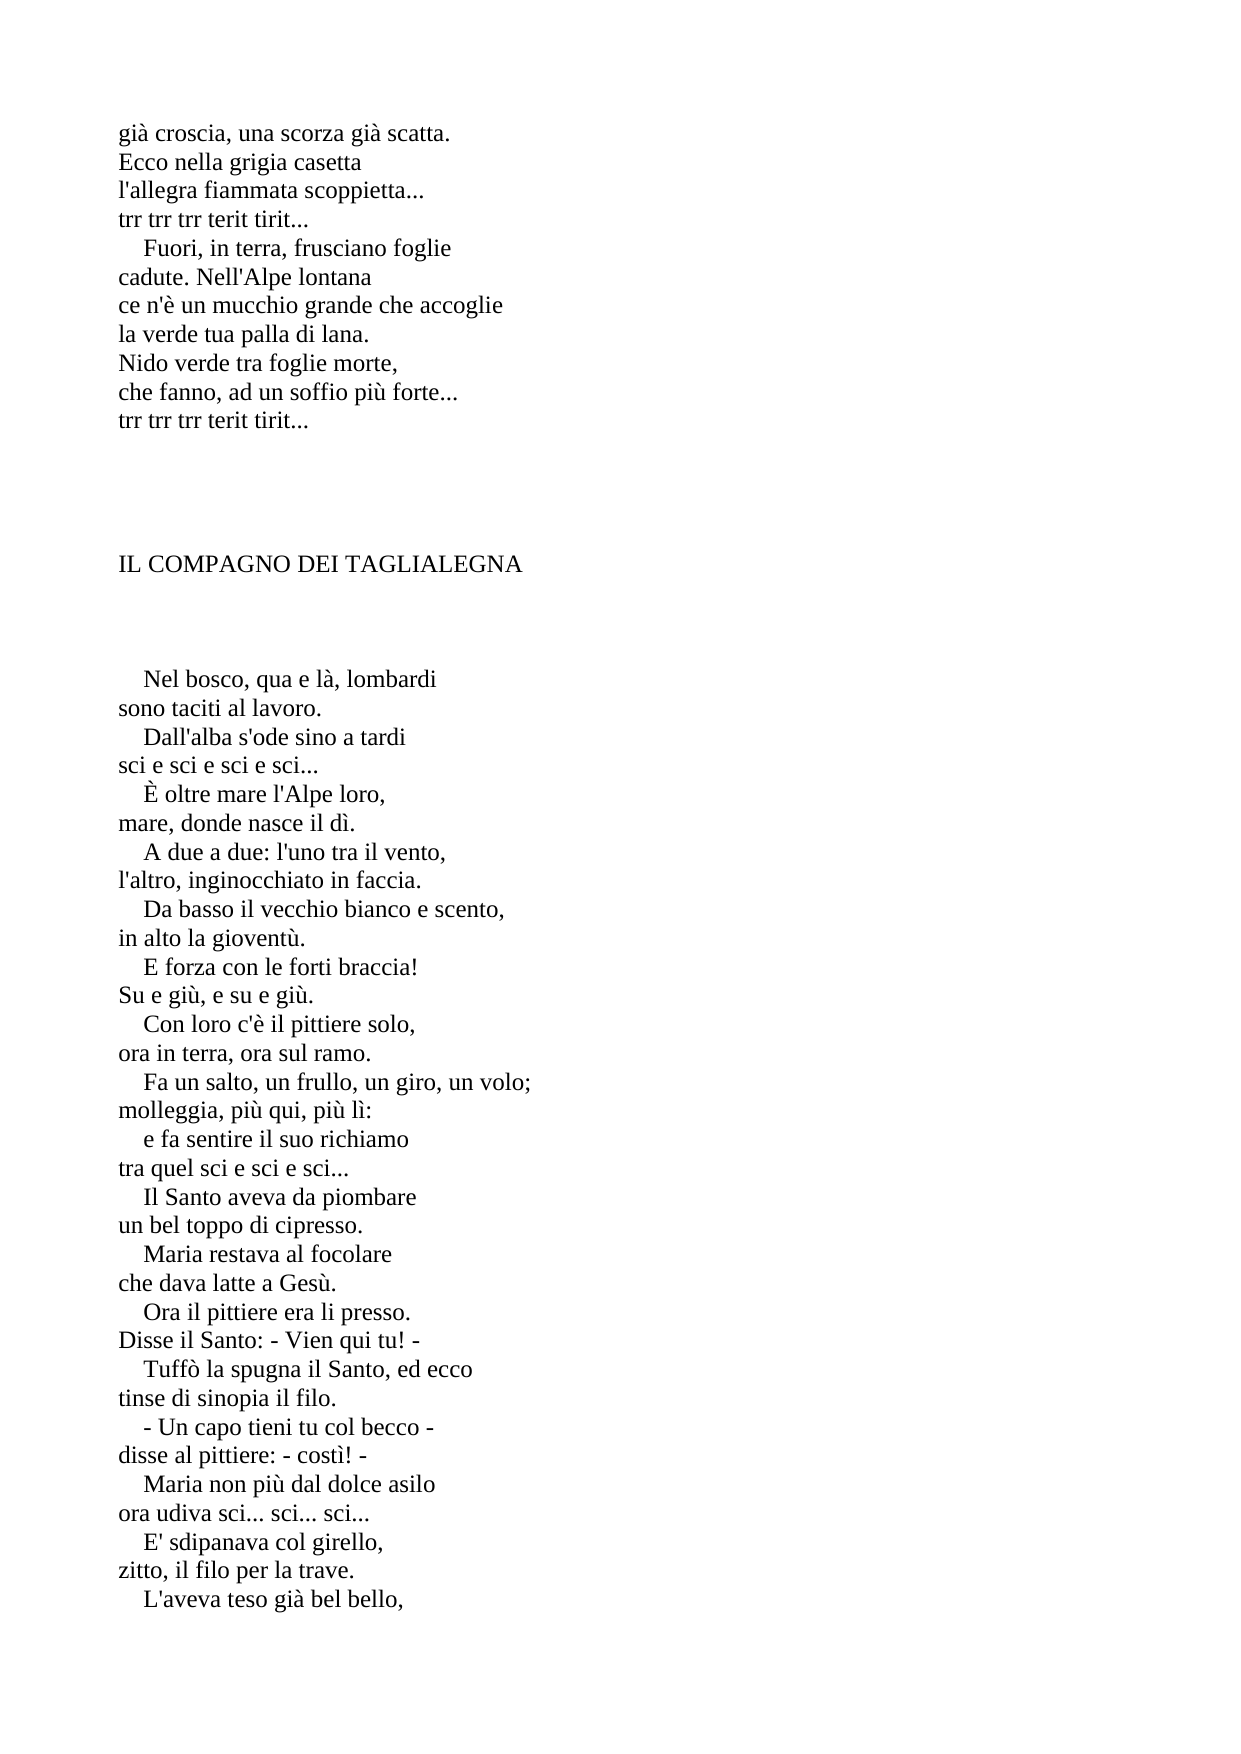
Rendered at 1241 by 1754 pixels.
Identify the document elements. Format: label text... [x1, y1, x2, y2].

text Dall'alba s'ode sino a tardi [118, 722, 1122, 751]
text sci e sci e sci e sci... [118, 751, 1122, 779]
text trr trr trr terit tirit... [118, 204, 1122, 233]
text e fa sentire il suo richiamo [118, 1124, 1122, 1153]
text cadute. Nell'Alpe lontana [118, 262, 1122, 291]
text E' sdipanava col girello, [118, 1527, 1122, 1556]
text che fanno, ad un soffio più forte... [118, 377, 1122, 406]
text ce n'è un mucchio grande che accoglie [118, 291, 1122, 319]
text Da basso il vecchio bianco e scento, [118, 894, 1122, 923]
text Ora il pittiere era li presso. [118, 1297, 1122, 1326]
text ora udiva sci... sci... sci... [118, 1498, 1122, 1527]
text un bel toppo di cipresso. [118, 1211, 1122, 1239]
text Fa un salto, un frullo, un giro, un volo; [118, 1067, 1122, 1096]
text Nido verde tra foglie morte, [118, 348, 1122, 377]
text zitto, il filo per la trave. [118, 1556, 1122, 1584]
text A due a due: l'uno tra il vento, [118, 837, 1122, 866]
text Disse il Santo: - Vien qui tu! - [118, 1326, 1122, 1354]
text sono taciti al lavoro. [118, 693, 1122, 722]
text ora in terra, ora sul ramo. [118, 1038, 1122, 1067]
text molleggia, più qui, più lì: [118, 1096, 1122, 1124]
text E forza con le forti braccia! [118, 952, 1122, 981]
text Con loro c'è il pittiere solo, [118, 1009, 1122, 1038]
text che dava latte a Gesù. [118, 1268, 1122, 1297]
text Maria restava al focolare [118, 1239, 1122, 1268]
text Maria non più dal dolce asilo [118, 1469, 1122, 1498]
text già croscia, una scorza già scatta. [118, 118, 1122, 147]
text tinse di sinopia il filo. [118, 1383, 1122, 1412]
text la verde tua palla di lana. [118, 319, 1122, 348]
text tra quel sci e sci e sci... [118, 1153, 1122, 1182]
text IL COMPAGNO DEI TAGLIALEGNA [118, 549, 1122, 578]
text Il Santo aveva da piombare [118, 1182, 1122, 1211]
text È oltre mare l'Alpe loro, [118, 779, 1122, 808]
text Su e giù, e su e giù. [118, 981, 1122, 1009]
text Fuori, in terra, frusciano foglie [118, 233, 1122, 262]
text trr trr trr terit tirit... [118, 406, 1122, 434]
text - Un capo tieni tu col becco - [118, 1412, 1122, 1441]
text Tuffò la spugna il Santo, ed ecco [118, 1354, 1122, 1383]
text L'aveva teso già bel bello, [118, 1584, 1122, 1613]
text l'allegra fiammata scoppietta... [118, 176, 1122, 204]
text mare, donde nasce il dì. [118, 808, 1122, 837]
text Nel bosco, qua e là, lombardi [118, 664, 1122, 693]
text l'altro, inginocchiato in faccia. [118, 866, 1122, 894]
text Ecco nella grigia casetta [118, 147, 1122, 176]
text disse al pittiere: - costì! - [118, 1441, 1122, 1469]
text in alto la gioventù. [118, 923, 1122, 952]
